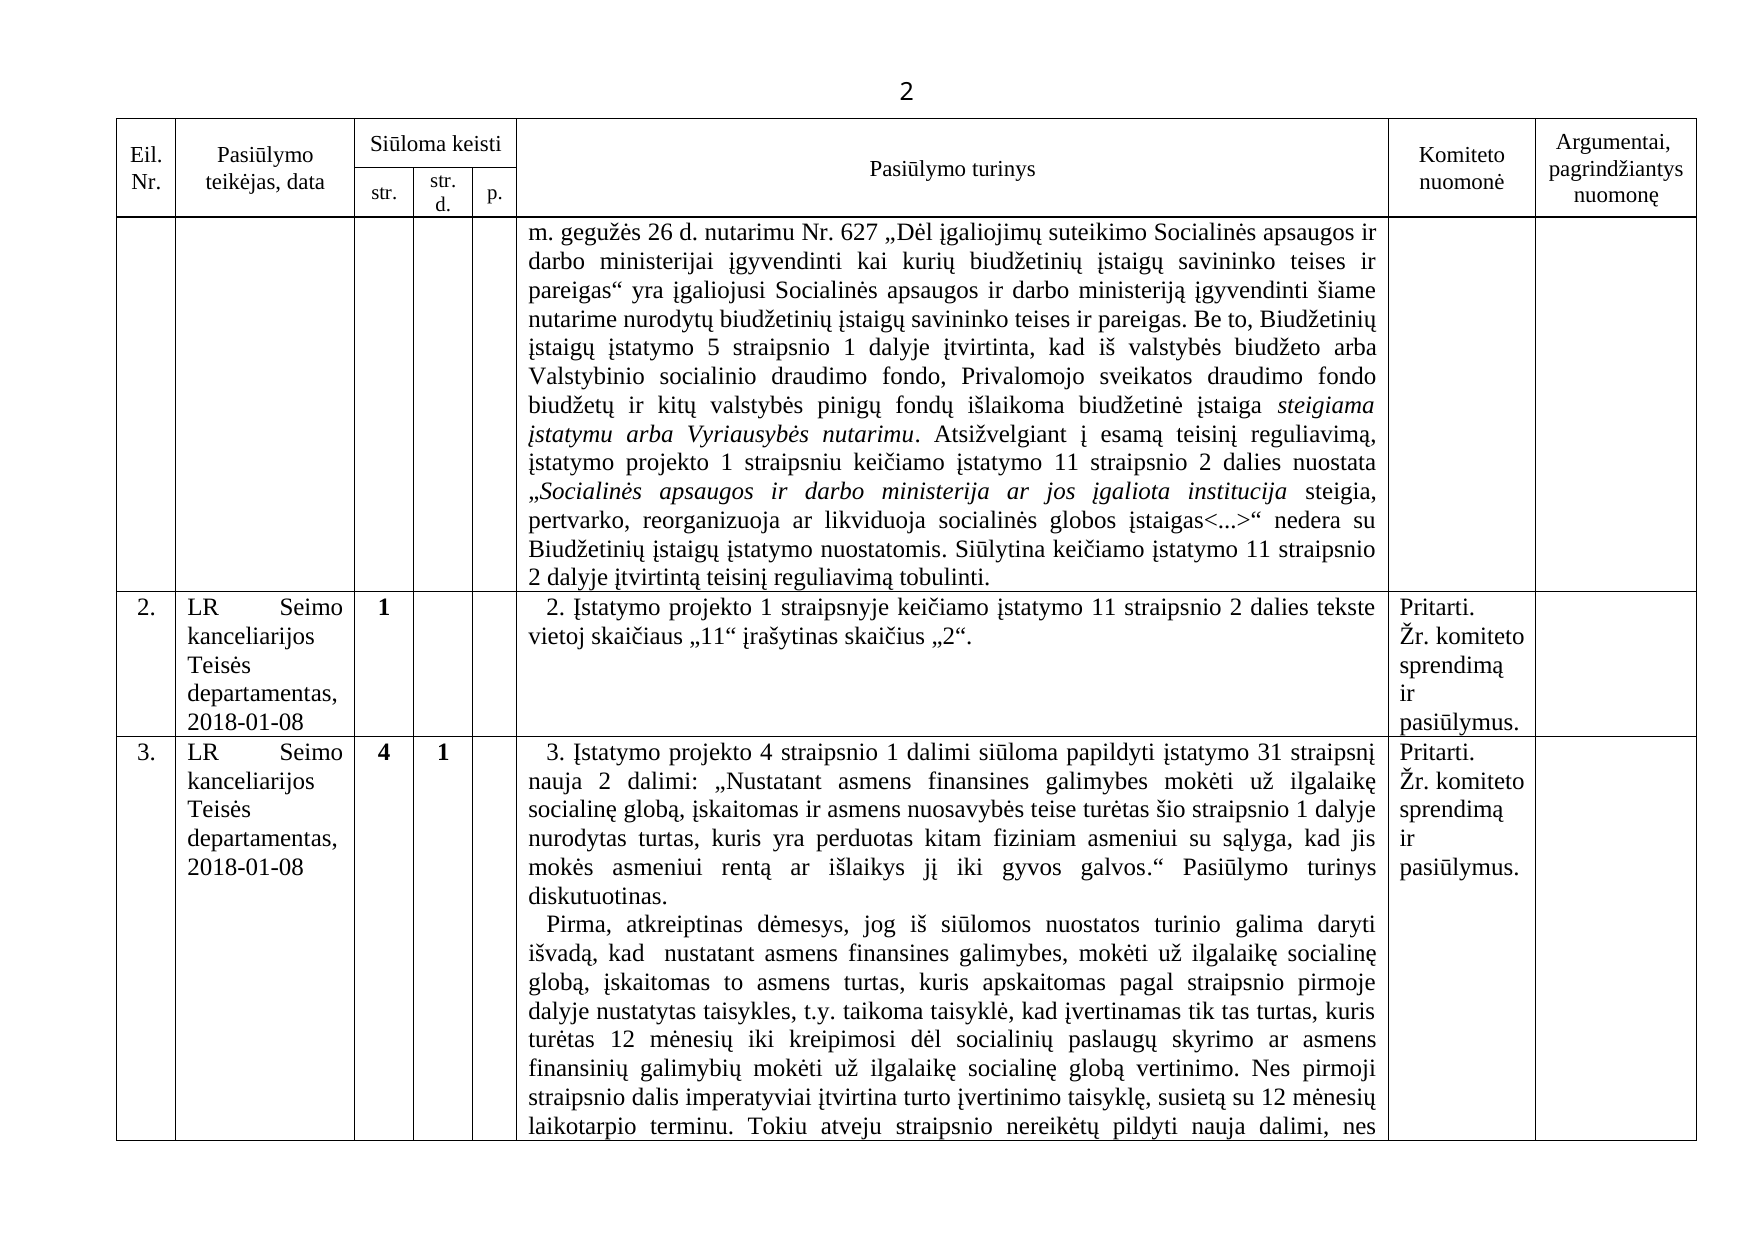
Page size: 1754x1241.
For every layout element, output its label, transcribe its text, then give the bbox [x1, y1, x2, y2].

table_cell [414, 592, 472, 736]
table_cell [176, 218, 354, 591]
table_header Eil. Nr. [117, 119, 175, 216]
table_cell [414, 218, 472, 591]
table_cell [355, 218, 413, 591]
table_cell [1536, 737, 1696, 1139]
table_cell [1536, 592, 1696, 736]
table_header Argumentai, pagrindžiantys nuomonę [1536, 119, 1696, 216]
table_cell LR Seimo kanceliarijos Teisės departamentas, 2018-01-08 [176, 592, 354, 736]
table_cell 2. Įstatymo projekto 1 straipsnyje keičiamo įstatymo 11 straipsnio 2 dalies tekste vietoj skaičiaus „11“ įrašytinas skaičius „2“. [517, 592, 1388, 736]
table_cell p. [473, 168, 516, 216]
table_cell [473, 218, 516, 591]
table_header Komiteto nuomonė [1389, 119, 1535, 216]
table_cell [1536, 218, 1696, 591]
table_cell [1389, 218, 1535, 591]
table_cell str. [355, 168, 413, 216]
table_cell [117, 218, 175, 591]
table_cell 4 [355, 737, 413, 1139]
table_cell LR Seimo kanceliarijos Teisės departamentas, 2018-01-08 [176, 737, 354, 1139]
table_header Siūloma keisti [355, 119, 516, 167]
table_header Pasiūlymo turinys [517, 119, 1388, 216]
table_cell 1 [355, 592, 413, 736]
table_cell m. gegužės 26 d. nutarimu Nr. 627 „Dėl įgaliojimų suteikimo Socialinės apsaugos ir darbo ministerijai įgyvendinti kai kurių biudžetinių įstaigų savininko teises ir pareigas“ yra įgaliojusi Socialinės apsaugos ir darbo ministeriją įgyvendinti šiame nutarime nurodytų biudžetinių įstaigų savininko teises ir pareigas. Be to, Biudžetinių įstaigų įstatymo 5 straipsnio 1 dalyje įtvirtinta, kad iš valstybės biudžeto arba Valstybinio socialinio draudimo fondo, Privalomojo sveikatos draudimo fondo biudžetų ir kitų valstybės pinigų fondų išlaikoma biudžetinė įstaiga steigiama įstatymu arba Vyriausybės nutarimu. Atsižvelgiant į esamą teisinį reguliavimą, įstatymo projekto 1 straipsniu keičiamo įstatymo 11 straipsnio 2 dalies nuostata „Socialinės apsaugos ir darbo ministerija ar jos įgaliota institucija steigia, pertvarko, reorganizuoja ar likviduoja socialinės globos įstaigas<...>“ nedera su Biudžetinių įstaigų įstatymo nuostatomis. Siūlytina keičiamo įstatymo 11 straipsnio 2 dalyje įtvirtintą teisinį reguliavimą tobulinti. [517, 218, 1388, 591]
table_cell [473, 592, 516, 736]
table_cell str. d. [414, 168, 472, 216]
table_header Pasiūlymo teikėjas, data [176, 119, 354, 216]
table_cell Pritarti. Žr. komiteto sprendimą ir pasiūlymus. [1389, 592, 1535, 736]
table_cell 1 [414, 737, 472, 1139]
table_cell [473, 737, 516, 1139]
table_cell 3. [117, 737, 175, 1139]
table_cell 3. Įstatymo projekto 4 straipsnio 1 dalimi siūloma papildyti įstatymo 31 straipsnį nauja 2 dalimi: „Nustatant asmens finansines galimybes mokėti už ilgalaikę socialinę globą, įskaitomas ir asmens nuosavybės teise turėtas šio straipsnio 1 dalyje nurodytas turtas, kuris yra perduotas kitam fiziniam asmeniui su sąlyga, kad jis mokės asmeniui rentą ar išlaikys jį iki gyvos galvos.“ Pasiūlymo turinys diskutuotinas. Pirma, atkreiptinas dėmesys, jog iš siūlomos nuostatos turinio galima daryti išvadą, kad nustatant asmens finansines galimybes, mokėti už ilgalaikę socialinę globą, įskaitomas to asmens turtas, kuris apskaitomas pagal straipsnio pirmoje dalyje nustatytas taisykles, t.y. taikoma taisyklė, kad įvertinamas tik tas turtas, kuris turėtas 12 mėnesių iki kreipimosi dėl socialinių paslaugų skyrimo ar asmens finansinių galimybių mokėti už ilgalaikę socialinę globą vertinimo. Nes pirmoji straipsnio dalis imperatyviai įtvirtina turto įvertinimo taisyklę, susietą su 12 mėnesių laikotarpio terminu. Tokiu atveju straipsnio nereikėtų pildyti nauja dalimi, nes [517, 737, 1388, 1139]
table_cell Pritarti. Žr. komiteto sprendimą ir pasiūlymus. [1389, 737, 1535, 1139]
table_cell 2. [117, 592, 175, 736]
